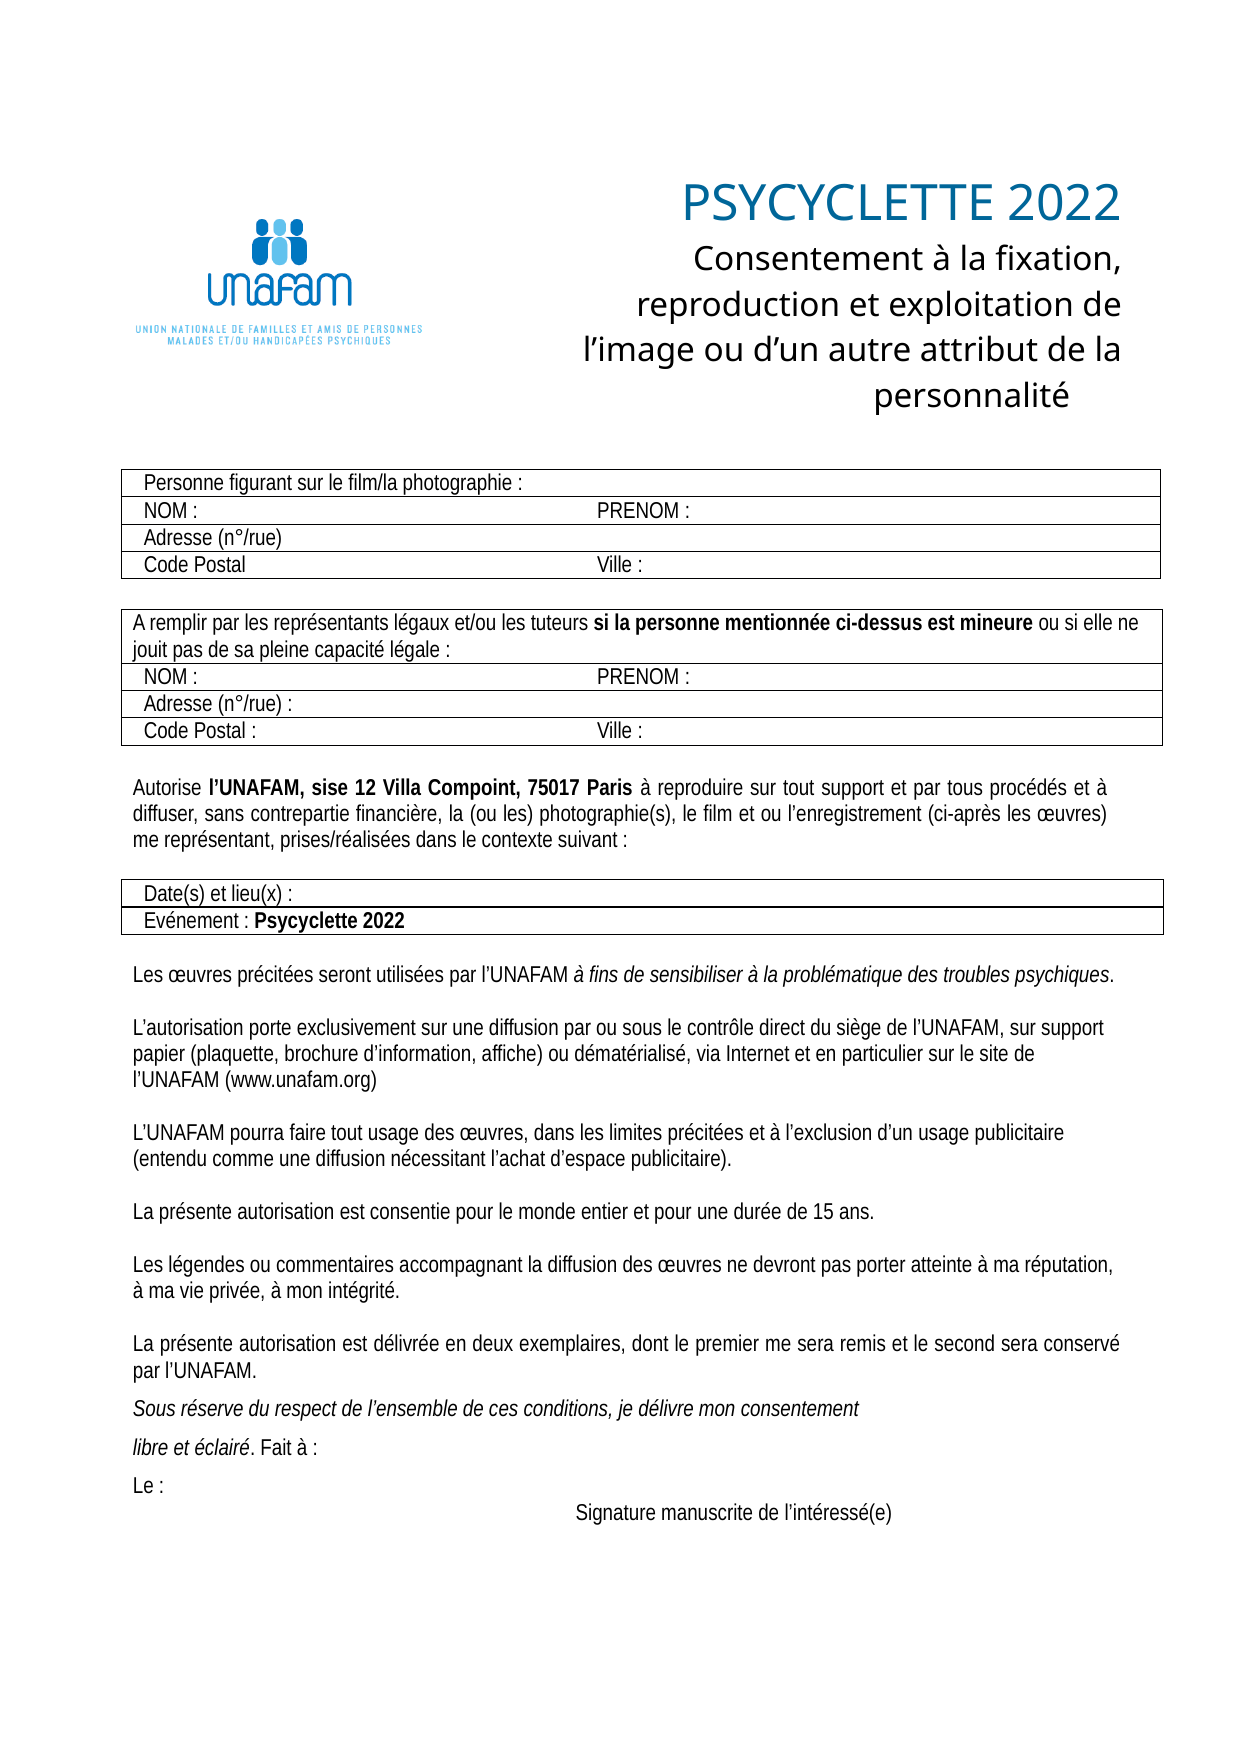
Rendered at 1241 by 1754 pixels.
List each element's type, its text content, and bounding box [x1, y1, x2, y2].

text La présente autorisation est délivrée en deux exemplaires, dont le premier me sera remis et le second sera conservé par l’UNAFAM. [133, 1330, 1122, 1383]
table_cell NOM : PRENOM : [122, 497, 1160, 523]
text La présente autorisation est consentie pour le monde entier et pour une durée de 15 ans. [133, 1198, 1122, 1224]
text Les œuvres précitées seront utilisées par l’UNAFAM à fins de sensibiliser à la problématique des troubles psychiques. [133, 961, 1122, 987]
text Autorise l’UNAFAM, sise 12 Villa Compoint, 75017 Paris à reproduire sur tout support et par tous procédés et à diffuser, sans contrepartie financière, la (ou les) photographie(s), le film et ou l’enregistrement (ci-après les œuvres) me représentant, prises/réalisées dans le contexte suivant : [133, 773, 1108, 852]
text L’autorisation porte exclusivement sur une diffusion par ou sous le contrôle direct du siège de l’UNAFAM, sur support papier (plaquette, brochure d’information, affiche) ou dématérialisé, via Internet et en particulier sur le site de l’UNAFAM (www.unafam.org) [133, 1013, 1116, 1093]
table_header Personne figurant sur le film/la photographie : [122, 470, 1160, 496]
text Les légendes ou commentaires accompagnant la diffusion des œuvres ne devront pas porter atteinte à ma réputation, à ma vie privée, à mon intégrité. [133, 1251, 1116, 1303]
table_cell Code Postal : Ville : [122, 718, 1162, 744]
text PSYCYCLETTE 2022 [642, 167, 1122, 235]
text Le : [133, 1472, 1122, 1498]
table_header Date(s) et lieu(x) : [122, 880, 1163, 906]
table_cell Adresse (n°/rue) : [122, 691, 1162, 717]
text Sous réserve du respect de l’ensemble de ces conditions, je délivre mon consentement libre et éclairé. Fait à : [133, 1395, 872, 1460]
table_cell Adresse (n°/rue) [122, 525, 1160, 551]
text Consentement à la fixation, reproduction et exploitation de l’image ou d’un autre attribut de la personnalité [532, 235, 1122, 417]
table_cell Code Postal Ville : [122, 552, 1160, 578]
text Signature manuscrite de l’intéressé(e) [575, 1498, 1122, 1525]
table_cell Evénement : Psycyclette 2022 [122, 908, 1163, 934]
table_header A remplir par les représentants légaux et/ou les tuteurs si la personne mentionnée ci-dessus est mineure ou si elle ne jouit pas de sa pleine capacité légale : [122, 610, 1162, 662]
text L’UNAFAM pourra faire tout usage des œuvres, dans les limites précitées et à l’exclusion d’un usage publicitaire (entendu comme une diffusion nécessitant l’achat d’espace publicitaire). [133, 1119, 1116, 1172]
table_cell NOM : PRENOM : [122, 664, 1162, 690]
